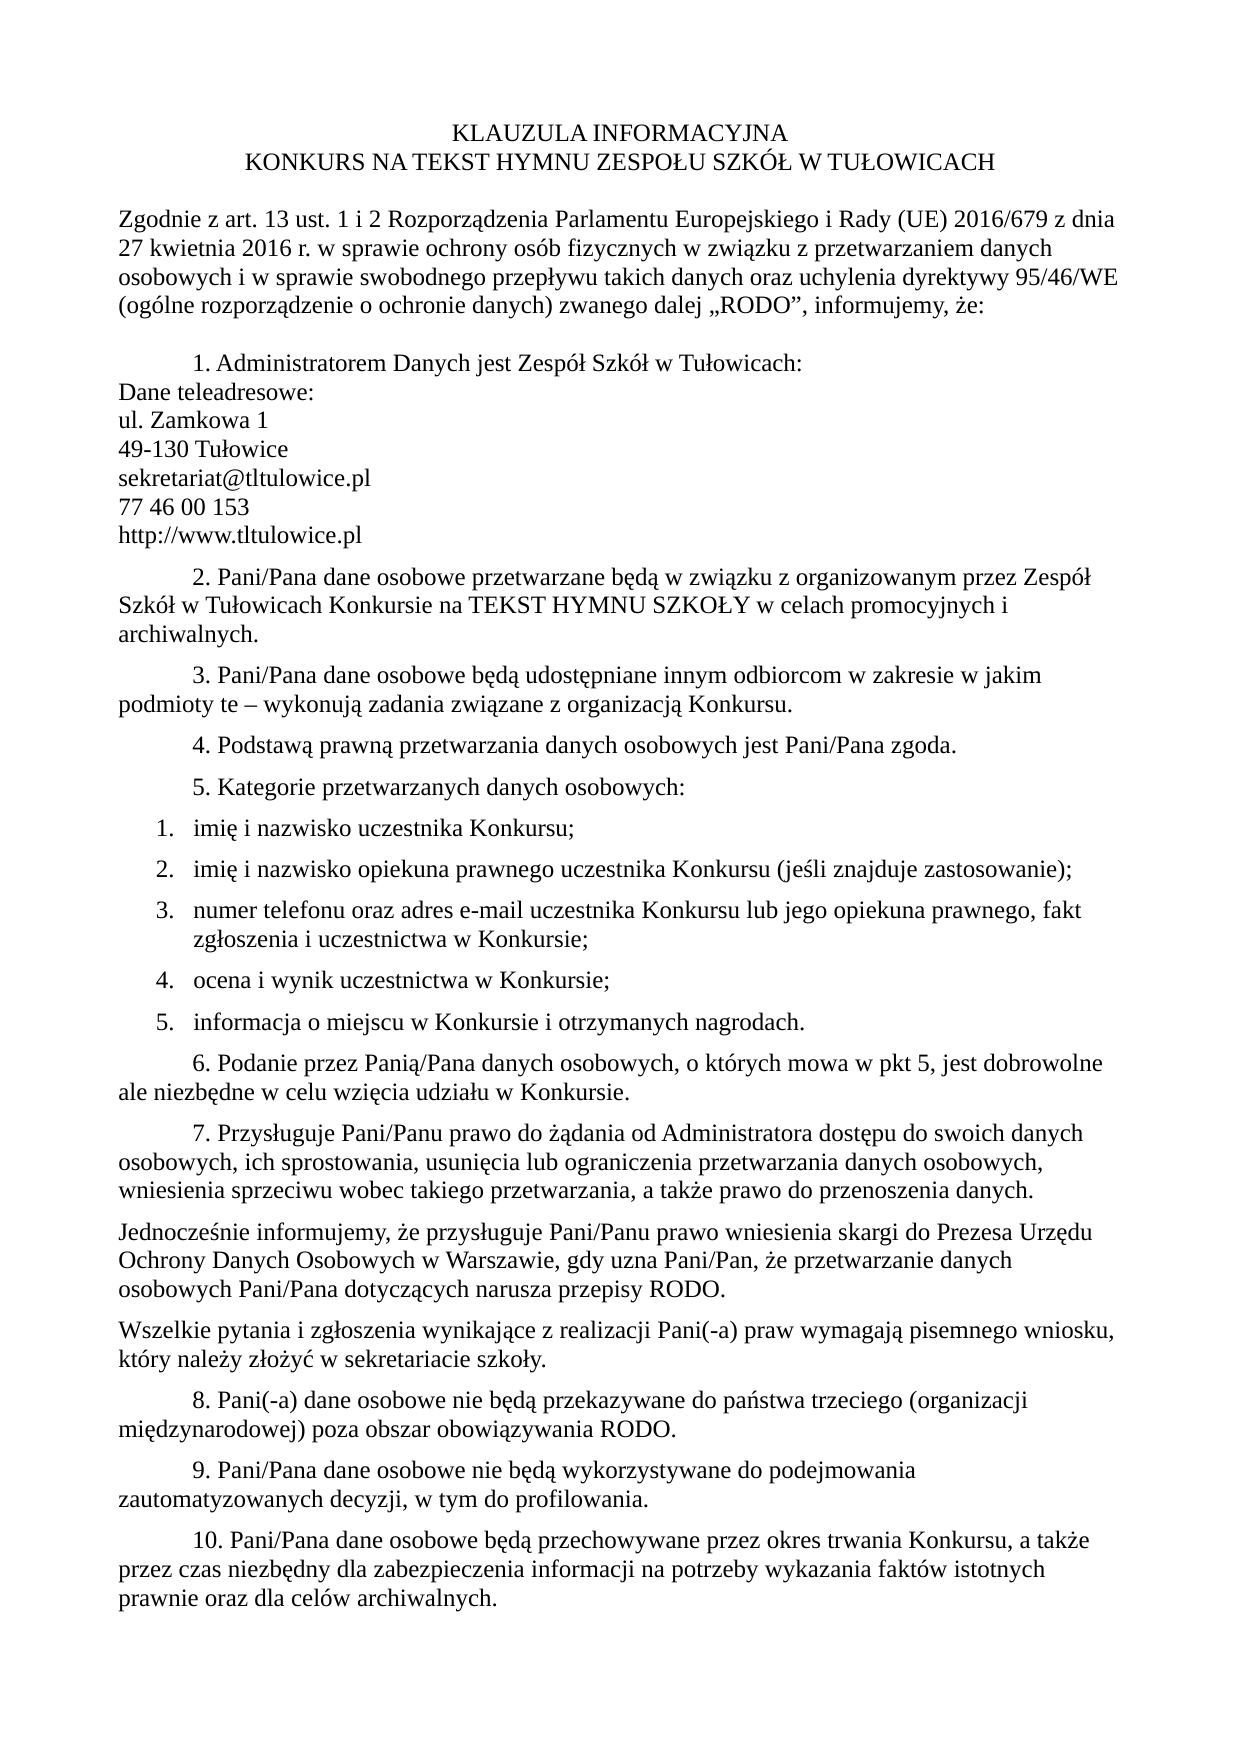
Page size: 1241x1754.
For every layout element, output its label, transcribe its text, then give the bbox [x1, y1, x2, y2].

list numer telefonu oraz adres e-mail uczestnika Konkursu lub jego opiekuna prawnego, fakt zgłoszenia i uczestnictwa w Konkursie; [156, 896, 1122, 953]
text 1. Administratorem Danych jest Zespół Szkół w Tułowicach: [118, 348, 1122, 377]
text 7. Przysługuje Pani/Panu prawo do żądania od Administratora dostępu do swoich danych osobowych, ich sprostowania, usunięcia lub ograniczenia przetwarzania danych osobowych, wniesienia sprzeciwu wobec takiego przetwarzania, a także prawo do przenoszenia danych. [118, 1118, 1122, 1204]
text 9. Pani/Pana dane osobowe nie będą wykorzystywane do podejmowania zautomatyzowanych decyzji, w tym do profilowania. [118, 1456, 1122, 1513]
text 4. Podstawą prawną przetwarzania danych osobowych jest Pani/Pana zgoda. [118, 731, 1122, 759]
list informacja o miejscu w Konkursie i otrzymanych nagrodach. [156, 1007, 1122, 1036]
text ul. Zamkowa 1 49-130 Tułowice sekretariat@tltulowice.pl 77 46 00 153 http://www.tltulowice.pl [118, 406, 1122, 549]
text 8. Pani(-a) dane osobowe nie będą przekazywane do państwa trzeciego (organizacji międzynarodowej) poza obszar obowiązywania RODO. [118, 1386, 1122, 1443]
text Jednocześnie informujemy, że przysługuje Pani/Panu prawo wniesienia skargi do Prezesa Urzędu Ochrony Danych Osobowych w Warszawie, gdy uzna Pani/Pan, że przetwarzanie danych osobowych Pani/Pana dotyczących narusza przepisy RODO. [118, 1217, 1122, 1303]
list imię i nazwisko opiekuna prawnego uczestnika Konkursu (jeśli znajduje zastosowanie); [156, 854, 1122, 883]
text 10. Pani/Pana dane osobowe będą przechowywane przez okres trwania Konkursu, a także przez czas niezbędny dla zabezpieczenia informacji na potrzeby wykazania faktów istotnych prawnie oraz dla celów archiwalnych. [118, 1526, 1122, 1612]
text KONKURS NA TEKST HYMNU ZESPOŁU SZKÓŁ W TUŁOWICACH [118, 147, 1122, 176]
list ocena i wynik uczestnictwa w Konkursie; [156, 966, 1122, 994]
text 3. Pani/Pana dane osobowe będą udostępniane innym odbiorcom w zakresie w jakim podmioty te – wykonują zadania związane z organizacją Konkursu. [118, 661, 1122, 718]
text 2. Pani/Pana dane osobowe przetwarzane będą w związku z organizowanym przez Zespół Szkół w Tułowicach Konkursie na TEKST HYMNU SZKOŁY w celach promocyjnych i archiwalnych. [118, 562, 1122, 648]
text Wszelkie pytania i zgłoszenia wynikające z realizacji Pani(-a) praw wymagają pisemnego wniosku, który należy złożyć w sekretariacie szkoły. [118, 1316, 1122, 1373]
list imię i nazwisko uczestnika Konkursu; [156, 813, 1122, 842]
text 6. Podanie przez Panią/Pana danych osobowych, o których mowa w pkt 5, jest dobrowolne ale niezbędne w celu wzięcia udziału w Konkursie. [118, 1048, 1122, 1106]
text Zgodnie z art. 13 ust. 1 i 2 Rozporządzenia Parlamentu Europejskiego i Rady (UE) 2016/679 z dnia 27 kwietnia 2016 r. w sprawie ochrony osób fizycznych w związku z przetwarzaniem danych osobowych i w sprawie swobodnego przepływu takich danych oraz uchylenia dyrektywy 95/46/WE (ogólne rozporządzenie o ochronie danych) zwanego dalej „RODO”, informujemy, że: [118, 204, 1122, 319]
text 5. Kategorie przetwarzanych danych osobowych: [118, 772, 1122, 801]
text KLAUZULA INFORMACYJNA [118, 118, 1122, 147]
text Dane teleadresowe: [118, 377, 1122, 406]
